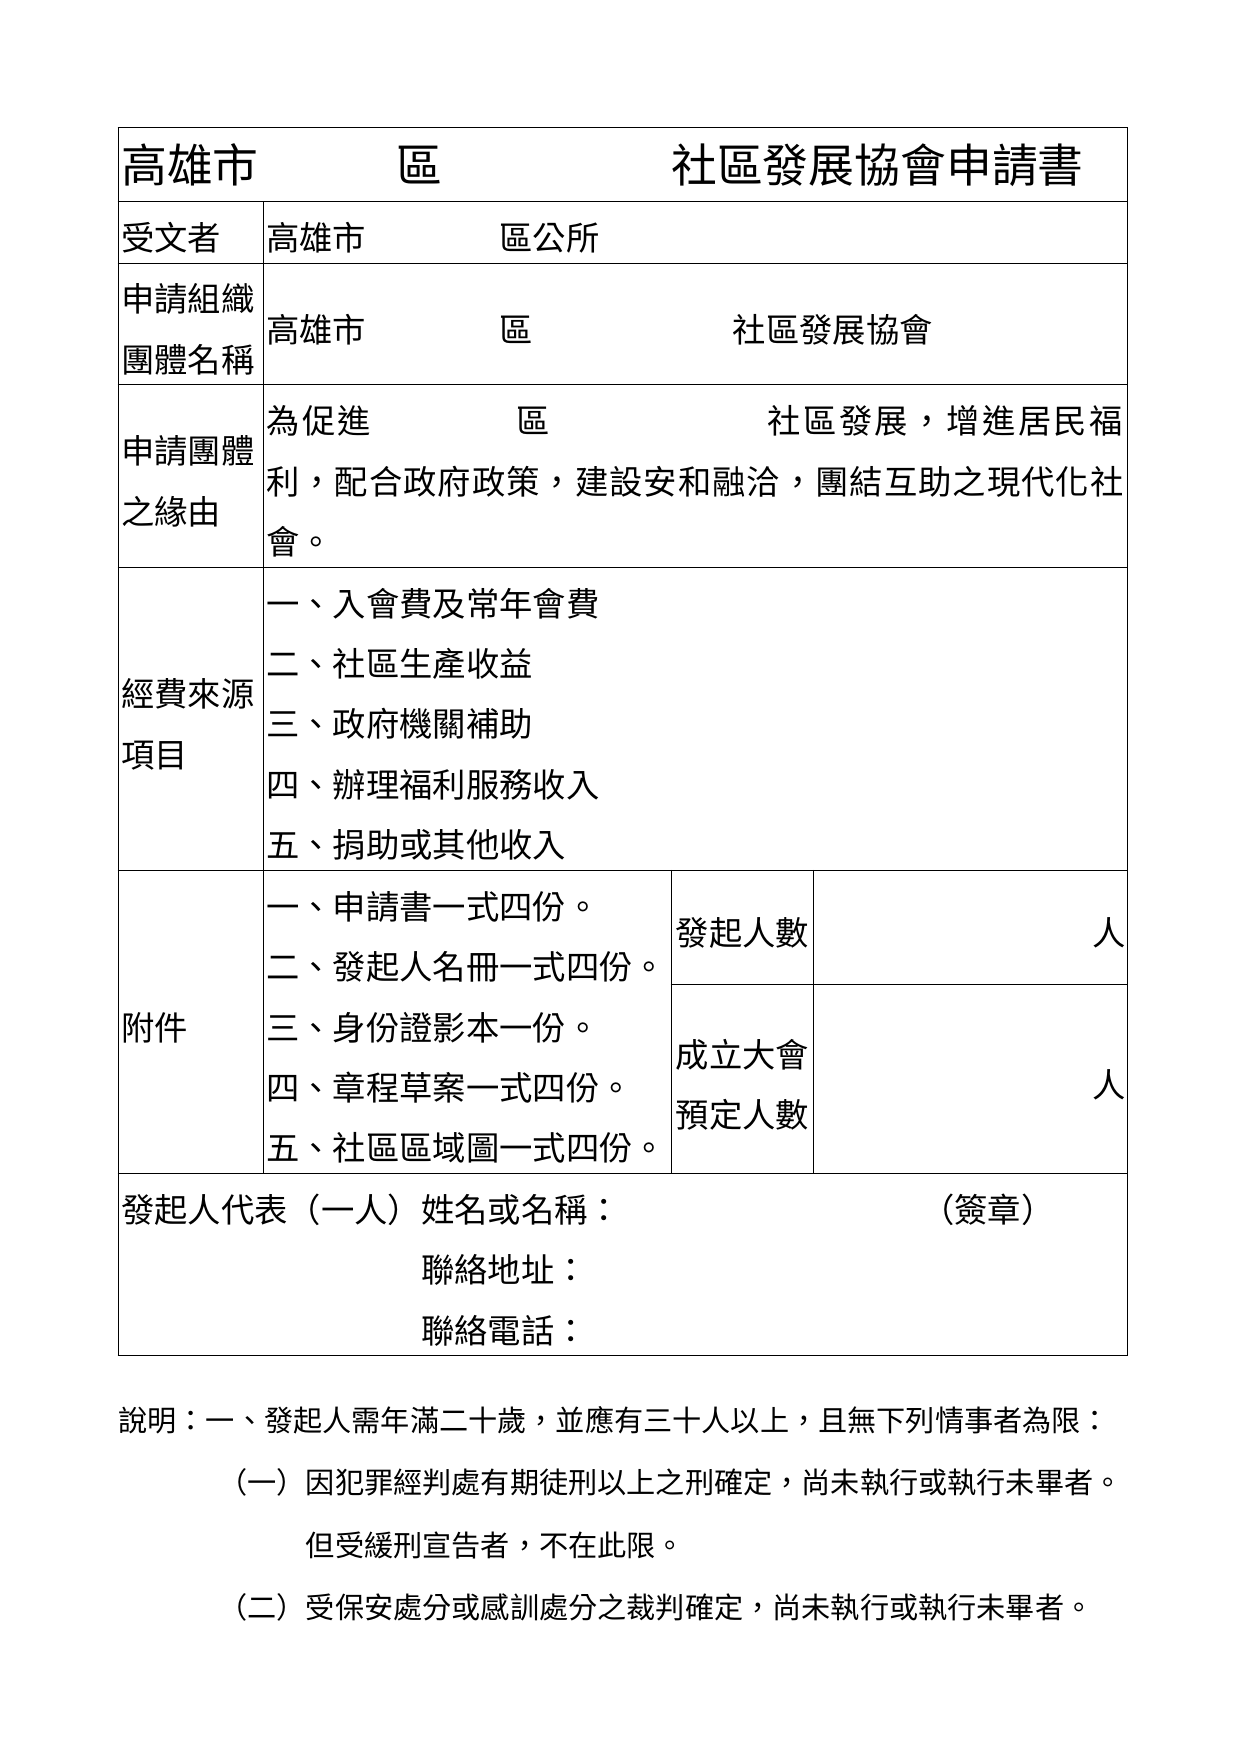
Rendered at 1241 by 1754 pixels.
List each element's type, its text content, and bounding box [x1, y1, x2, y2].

text （一）因犯罪經判處有期徒刑以上之刑確定，尚未執行或執行未畢者。但受緩刑宣告者，不在此限。 [218, 1439, 1122, 1564]
table_cell 一、入會費及常年會費 二、社區生產收益 三、政府機關補助 四、辦理福利服務收入 五、捐助或其他收入 [264, 568, 1127, 870]
table_cell 高雄市 區公所 [264, 202, 1127, 262]
table_cell 為促進 區 社區發展，增進居民福利，配合政府政策，建設安和融洽，團結互助之現代化社會。 [264, 385, 1127, 567]
table_cell 發起人數 [672, 871, 813, 984]
table_cell 經費來源項目 [119, 568, 263, 870]
table_cell 申請組織團體名稱 [119, 264, 263, 384]
table_cell 人 [814, 871, 1127, 984]
table_header 高雄市 區 社區發展協會申請書 [119, 128, 1127, 201]
table_cell 成立大會預定人數 [672, 985, 813, 1173]
table_cell 申請團體之緣由 [119, 385, 263, 567]
table_cell 高雄市 區 社區發展協會 [264, 264, 1127, 384]
table_cell 人 [814, 985, 1127, 1173]
text （二）受保安處分或感訓處分之裁判確定，尚未執行或執行未畢者。 [218, 1564, 1122, 1627]
table_cell 附件 [119, 871, 263, 1173]
table_cell 受文者 [119, 202, 263, 262]
table_cell 一、申請書一式四份。 二、發起人名冊一式四份。 三、身份證影本一份。 四、章程草案一式四份。 五、社區區域圖一式四份。 [264, 871, 671, 1173]
text 說明：一、發起人需年滿二十歲，並應有三十人以上，且無下列情事者為限： [118, 1377, 1122, 1439]
table_cell 發起人代表（一人）姓名或名稱： （簽章） 聯絡地址： 聯絡電話： [119, 1174, 1127, 1355]
